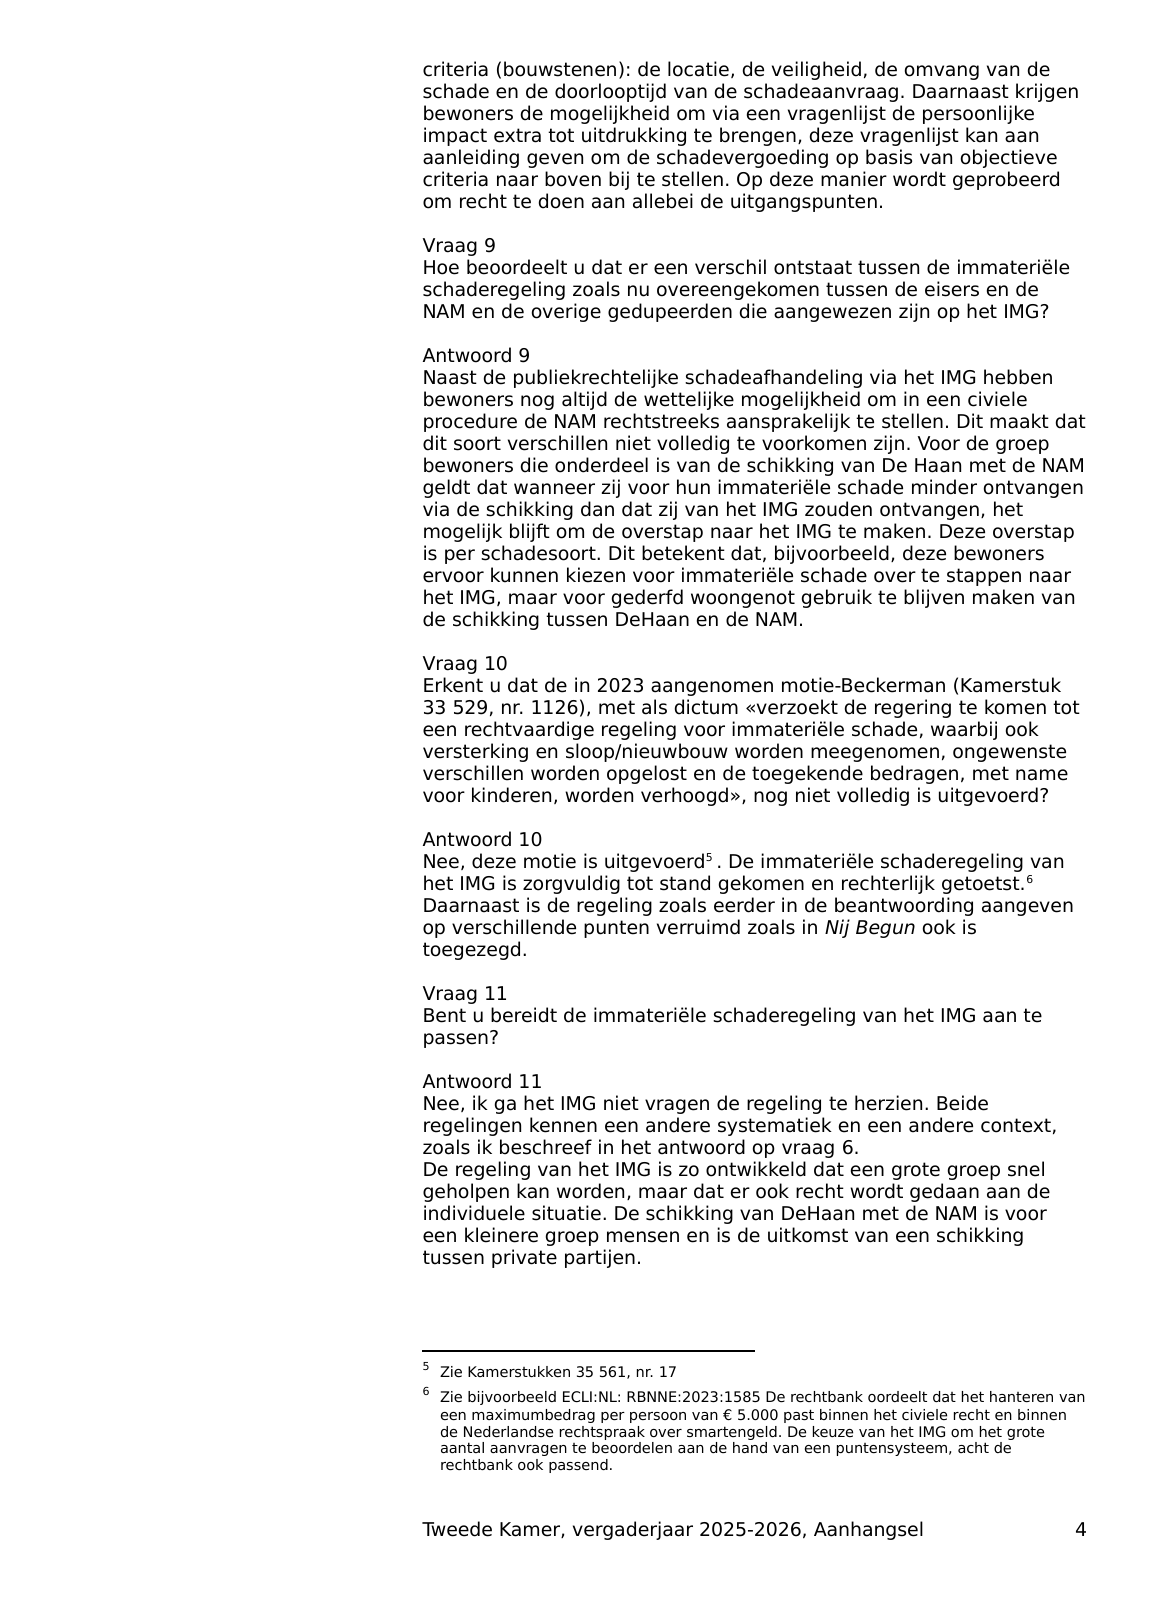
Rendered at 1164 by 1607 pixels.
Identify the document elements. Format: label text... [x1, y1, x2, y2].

text Naast de publiekrechtelijke schadeafhandeling via het IMG hebben bewoners nog altijd de wettelijke mogelijkheid om in een civiele procedure de NAM rechtstreeks aansprakelijk te stellen. Dit maakt dat dit soort verschillen niet volledig te voorkomen zijn. Voor de groep bewoners die onderdeel is van de schikking van De Haan met de NAM geldt dat wanneer zij voor hun immateriële schade minder ontvangen via de schikking dan dat zij van het IMG zouden ontvangen, het mogelijk blijft om de overstap naar het IMG te maken. Deze overstap is per schadesoort. Dit betekent dat, bijvoorbeeld, deze bewoners ervoor kunnen kiezen voor immateriële schade over te stappen naar het IMG, maar voor gederfd woongenot gebruik te blijven maken van de schikking tussen DeHaan en de NAM. [422, 367, 1087, 631]
text Bent u bereidt de immateriële schaderegeling van het IMG aan te passen? [422, 1005, 1087, 1049]
text Zie Kamerstukken 35 561, nr. 17 [422, 1360, 1087, 1382]
text Nee, ik ga het IMG niet vragen de regeling te herzien. Beide regelingen kennen een andere systematiek en een andere context, zoals ik beschreef in het antwoord op vraag 6. [422, 1093, 1087, 1159]
text Antwoord 10 [422, 829, 1087, 851]
text Vraag 9 [422, 235, 1087, 257]
text Erkent u dat de in 2023 aangenomen motie-Beckerman (Kamerstuk 33 529, nr. 1126), met als dictum «verzoekt de regering te komen tot een rechtvaardige regeling voor immateriële schade, waarbij ook versterking en sloop/nieuwbouw worden meegenomen, ongewenste verschillen worden opgelost en de toegekende bedragen, met name voor kinderen, worden verhoogd», nog niet volledig is uitgevoerd? [422, 675, 1087, 807]
text Nee, deze motie is uitgevoerd. De immateriële schaderegeling van het IMG is zorgvuldig tot stand gekomen en rechterlijk getoetst. Daarnaast is de regeling zoals eerder in de beantwoording aangeven op verschillende punten verruimd zoals in Nij Begun ook is toegezegd. [422, 851, 1087, 961]
text Vraag 11 [422, 983, 1087, 1005]
text criteria (bouwstenen): de locatie, de veiligheid, de omvang van de schade en de doorlooptijd van de schadeaanvraag. Daarnaast krijgen bewoners de mogelijkheid om via een vragenlijst de persoonlijke impact extra tot uitdrukking te brengen, deze vragenlijst kan aan aanleiding geven om de schadevergoeding op basis van objectieve criteria naar boven bij te stellen. Op deze manier wordt geprobeerd om recht te doen aan allebei de uitgangspunten. [422, 59, 1087, 213]
text Zie bijvoorbeeld ECLI:NL: RBNNE:2023:1585 De rechtbank oordeelt dat het hanteren van een maximumbedrag per persoon van € 5.000 past binnen het civiele recht en binnen de Nederlandse rechtspraak over smartengeld. De keuze van het IMG om het grote aantal aanvragen te beoordelen aan de hand van een puntensysteem, acht de rechtbank ook passend. [422, 1385, 1087, 1474]
text Antwoord 11 [422, 1071, 1087, 1093]
text De regeling van het IMG is zo ontwikkeld dat een grote groep snel geholpen kan worden, maar dat er ook recht wordt gedaan aan de individuele situatie. De schikking van DeHaan met de NAM is voor een kleinere groep mensen en is de uitkomst van een schikking tussen private partijen. [422, 1159, 1087, 1269]
text Antwoord 9 [422, 345, 1087, 367]
text Hoe beoordeelt u dat er een verschil ontstaat tussen de immateriële schaderegeling zoals nu overeengekomen tussen de eisers en de NAM en de overige gedupeerden die aangewezen zijn op het IMG? [422, 257, 1087, 323]
text Vraag 10 [422, 653, 1087, 675]
